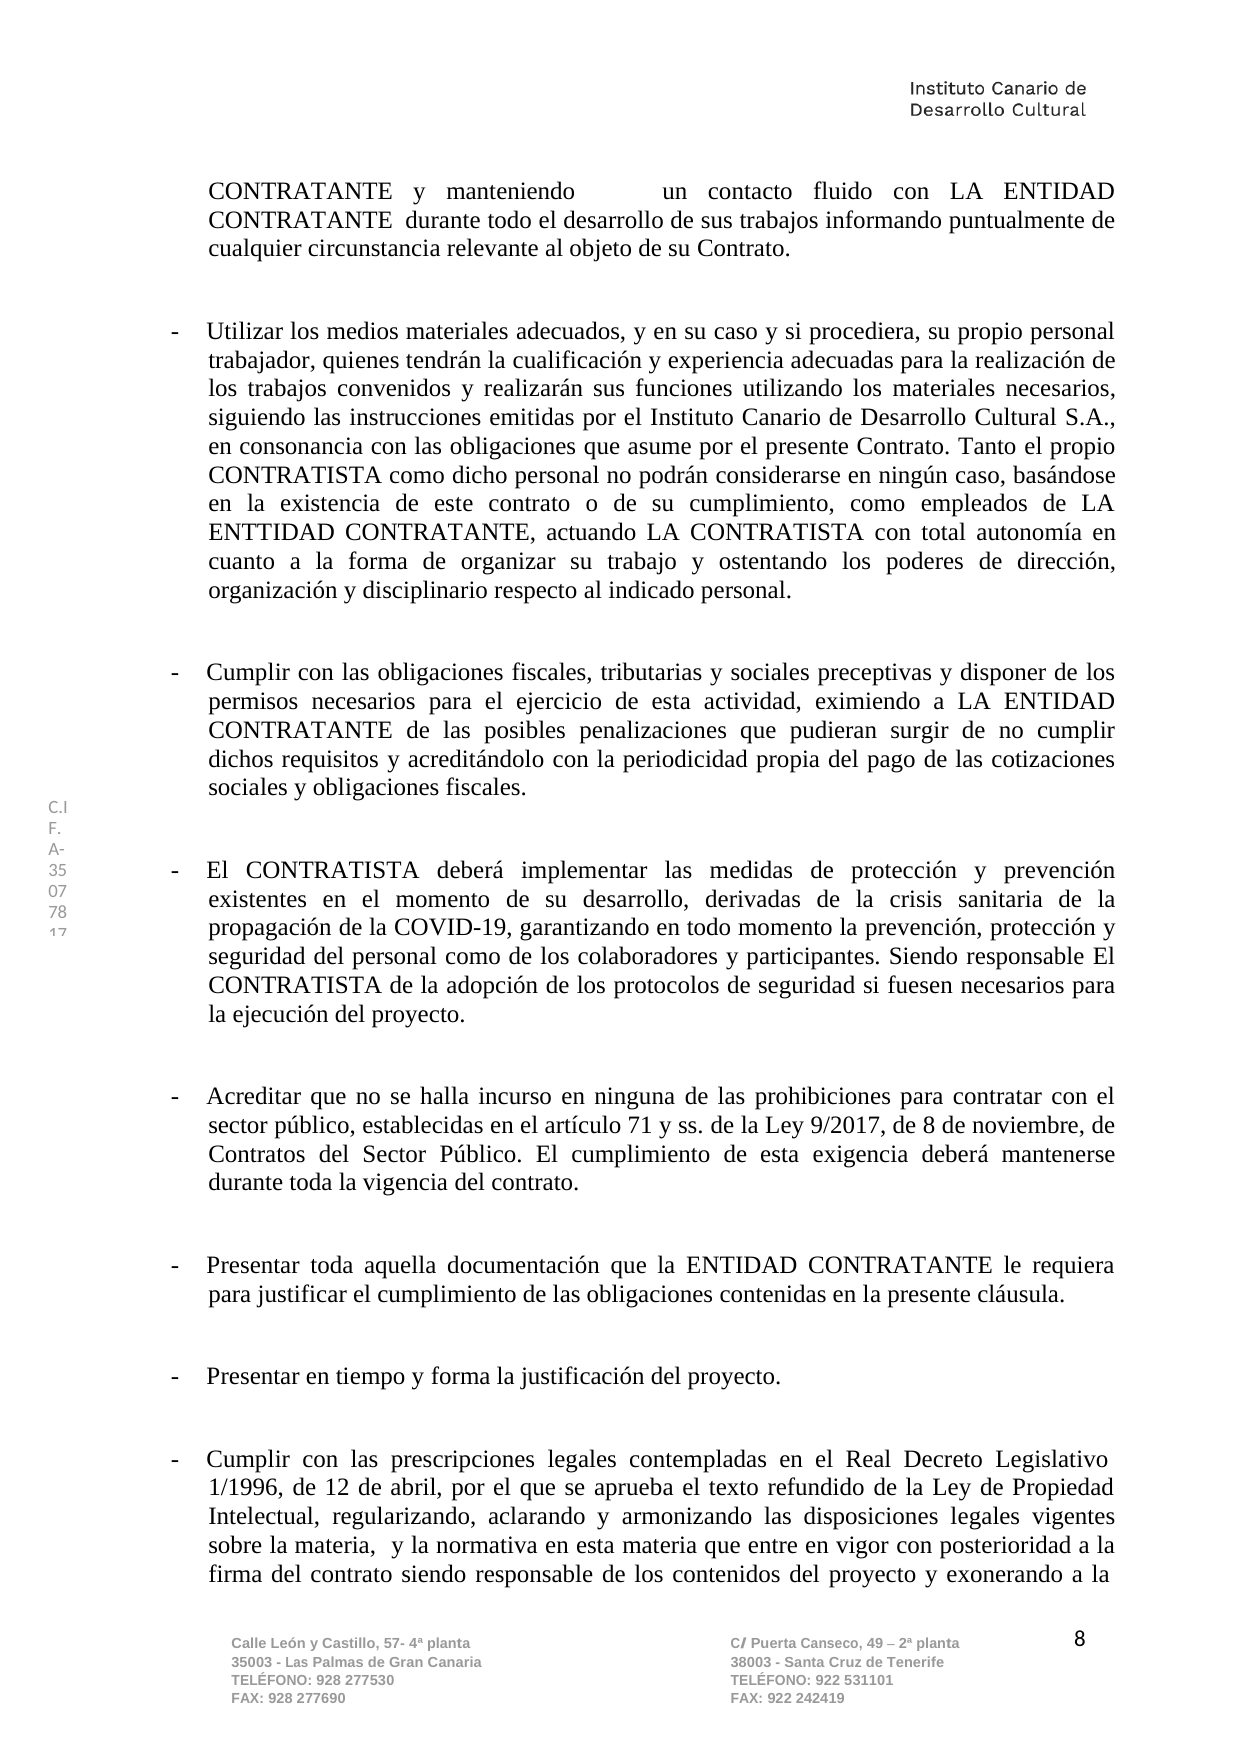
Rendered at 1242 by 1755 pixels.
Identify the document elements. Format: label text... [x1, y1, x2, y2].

text - Presentar toda aquella documentación que la ENTIDAD CONTRATANTE le requiera para justificar el cumplimiento de las obligaciones contenidas en la presente cláusula. [171, 1250, 1115, 1307]
text - Cumplir con las obligaciones fiscales, tributarias y sociales preceptivas y disponer de los permisos necesarios para el ejercicio de esta actividad, eximiendo a LA ENTIDAD CONTRATANTE de las posibles penalizaciones que pudieran surgir de no cumplir dichos requisitos y acreditándolo con la periodicidad propia del pago de las cotizaciones sociales y obligaciones fiscales. [171, 657, 1115, 801]
text C.I.F. A-35077817 [48, 797, 69, 936]
text - Utilizar los medios materiales adecuados, y en su caso y si procediera, su propio personal trabajador, quienes tendrán la cualificación y experiencia adecuadas para la realización de los trabajos convenidos y realizarán sus funciones utilizando los materiales necesarios, siguiendo las instrucciones emitidas por el Instituto Canario de Desarrollo Cultural S.A., en consonancia con las obligaciones que asume por el presente Contrato. Tanto el propio CONTRATISTA como dicho personal no podrán considerarse en ningún caso, basándose en la existencia de este contrato o de su cumplimiento, como empleados de LA ENTTIDAD CONTRATANTE, actuando LA CONTRATISTA con total autonomía en cuanto a la forma de organizar su trabajo y ostentando los poderes de dirección, organización y disciplinario respecto al indicado personal. [171, 316, 1116, 603]
text - Acreditar que no se halla incurso en ninguna de las prohibiciones para contratar con el sector público, establecidas en el artículo 71 y ss. de la Ley 9/2017, de 8 de noviembre, de Contratos del Sector Público. El cumplimiento de esta exigencia deberá mantenerse durante toda la vigencia del contrato. [171, 1081, 1115, 1196]
text - Cumplir con las prescripciones legales contempladas en el Real Decreto Legislativo [171, 1444, 1123, 1472]
text 1/1996, de 12 de abril, por el que se aprueba el texto refundido de la Ley de Propiedad Intelectual, regularizando, aclarando y armonizando las disposiciones legales vigentes sobre la materia, y la normativa en esta materia que entre en vigor con posterioridad a la firma del contrato siendo responsable de los contenidos del proyecto y exonerando a la [208, 1472, 1115, 1587]
text - Presentar en tiempo y forma la justificación del proyecto. [171, 1361, 1123, 1390]
text CONTRATANTE y manteniendo un contacto fluido con LA ENTIDAD CONTRATANTE durante todo el desarrollo de sus trabajos informando puntualmente de cualquier circunstancia relevante al objeto de su Contrato. [208, 176, 1115, 262]
text - El CONTRATISTA deberá implementar las medidas de protección y prevención existentes en el momento de su desarrollo, derivadas de la crisis sanitaria de la propagación de la COVID-19, garantizando en todo momento la prevención, protección y seguridad del personal como de los colaboradores y participantes. Siendo responsable El CONTRATISTA de la adopción de los protocolos de seguridad si fuesen necesarios para la ejecución del proyecto. [171, 855, 1116, 1027]
